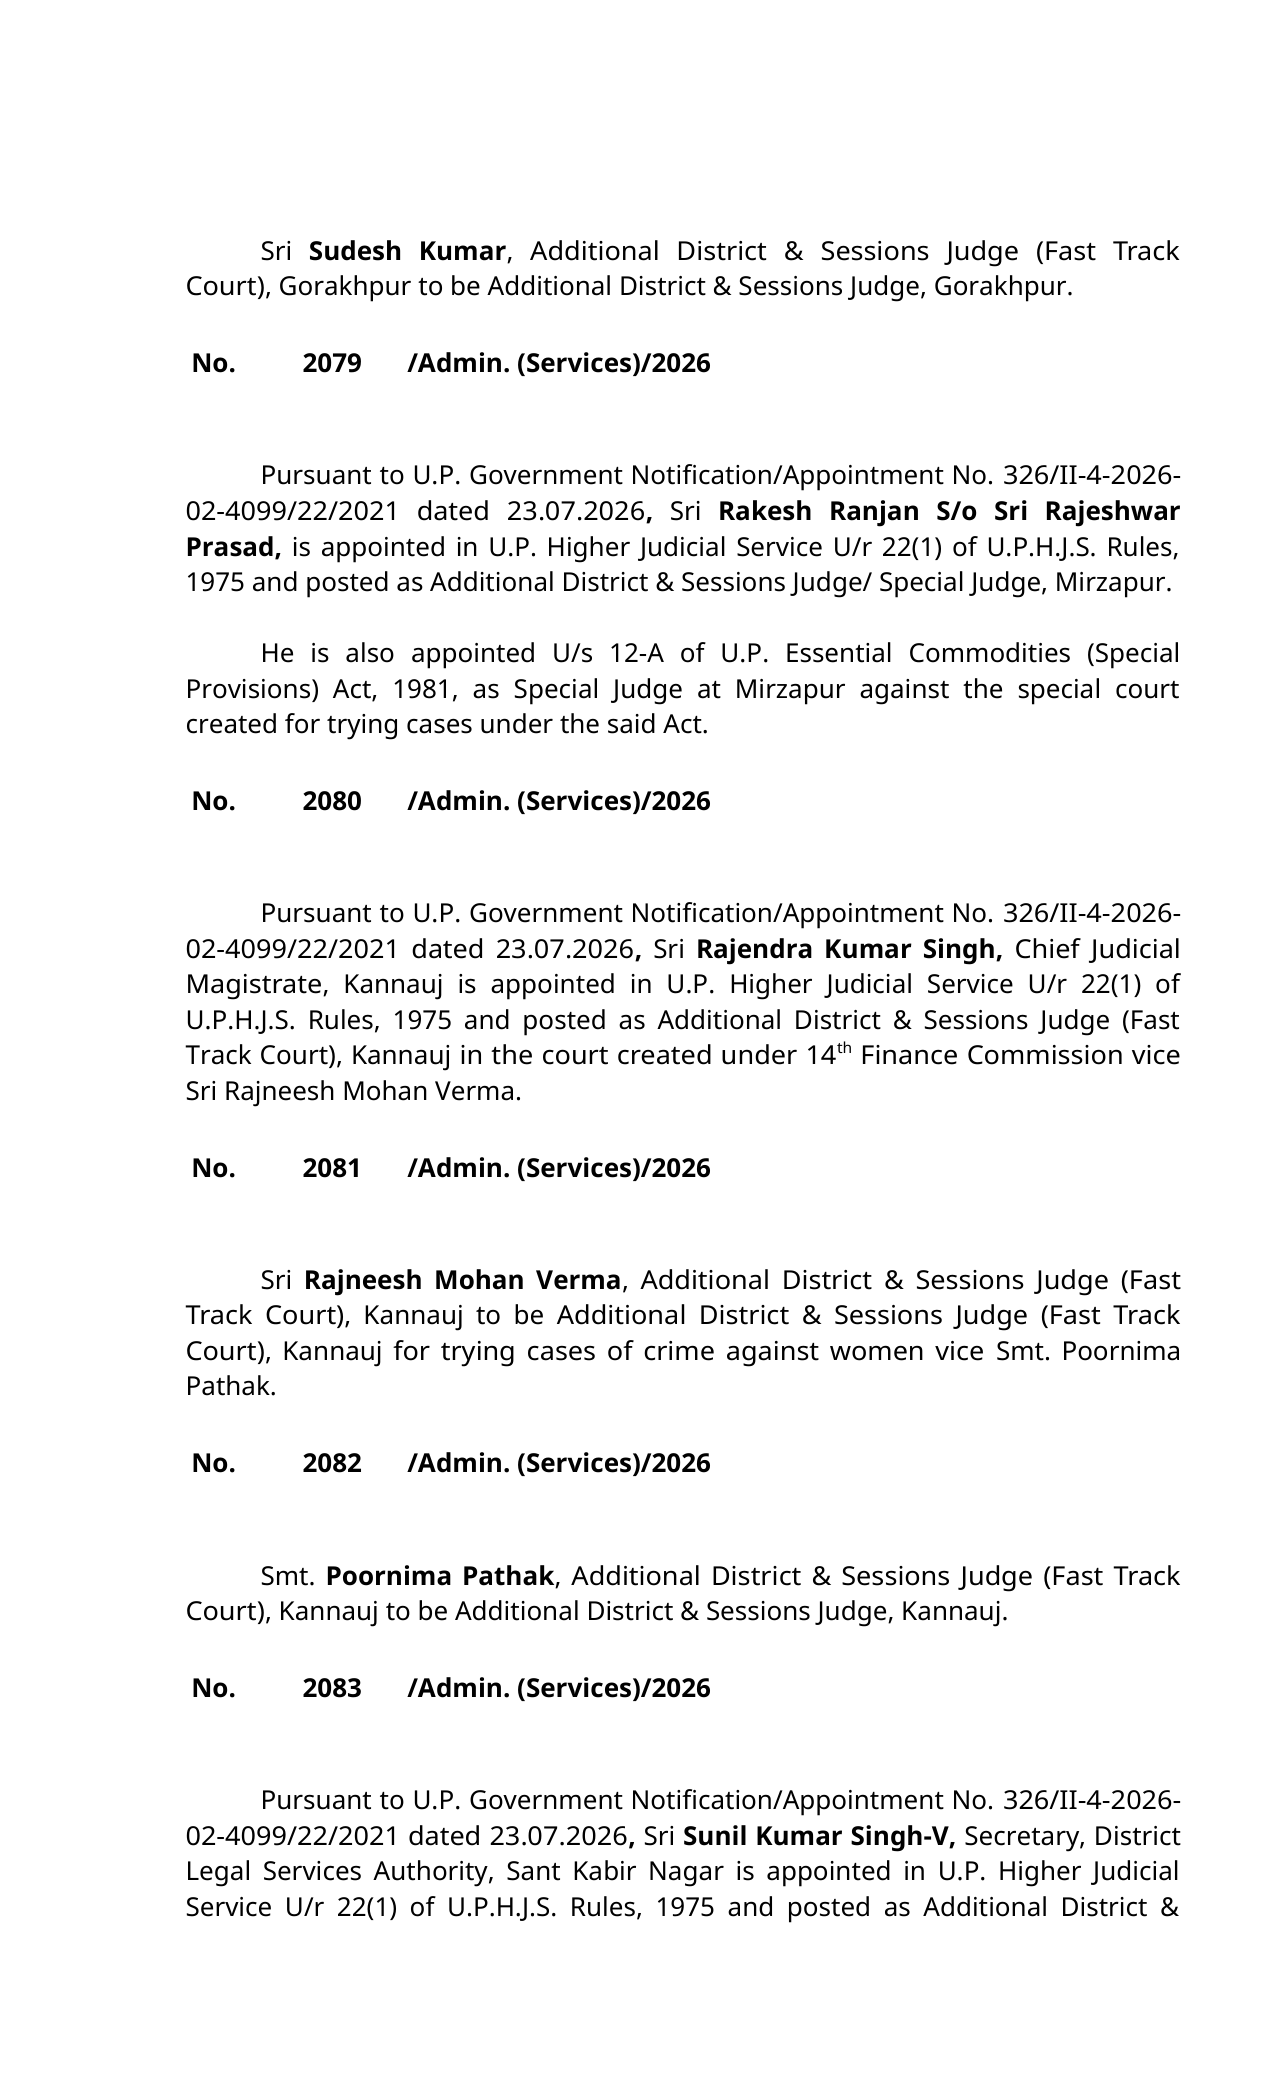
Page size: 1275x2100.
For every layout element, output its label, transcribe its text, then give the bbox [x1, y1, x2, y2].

table_header /Admin. (Services)/2026 [401, 339, 759, 422]
table_header [259, 339, 401, 422]
table_header /Admin. (Services)/2026 [401, 777, 759, 859]
table_header /Admin. (Services)/2026 [401, 1664, 759, 1746]
table_header No. [185, 339, 259, 422]
table_header /Admin. (Services)/2026 [401, 1439, 759, 1522]
table_header No. [185, 1144, 259, 1226]
table_header [259, 1439, 401, 1522]
table_header No. [185, 777, 259, 859]
table_header No. [185, 1664, 259, 1746]
table_header [259, 150, 401, 197]
text Pursuant to U.P. Government Notification/Appointment No. 326/II-4-2026-02-4099/22/2021 dated 23.07.2026, Sri Sunil Kumar Singh-V, Secretary, District Legal Services Authority, Sant Kabir Nagar is appointed in U.P. Higher Judicial Service U/r 22(1) of U.P.H.J.S. Rules, 1975 and posted as Additional District & [185, 1782, 1181, 1924]
table_header [185, 150, 259, 197]
text Pursuant to U.P. Government Notification/Appointment No. 326/II-4-2026-02-4099/22/2021 dated 23.07.2026, Sri Rakesh Ranjan S/o Sri Rajeshwar Prasad, is appointed in U.P. Higher Judicial Service U/r 22(1) of U.P.H.J.S. Rules, 1975 and posted as Additional District & Sessions Judge/ Special Judge, Mirzapur. [185, 457, 1181, 599]
text Sri Sudesh Kumar, Additional District & Sessions Judge (Fast Track Court), Gorakhpur to be Additional District & Sessions Judge, Gorakhpur. [185, 232, 1181, 303]
table_header /Admin. (Services)/2026 [401, 1144, 759, 1226]
text Sri Rajneesh Mohan Verma, Additional District & Sessions Judge (Fast Track Court), Kannauj to be Additional District & Sessions Judge (Fast Track Court), Kannauj for trying cases of crime against women vice Smt. Poornima Pathak. [185, 1261, 1181, 1403]
table_header [259, 777, 401, 859]
table_header No. [185, 1439, 259, 1522]
text Smt. Poornima Pathak, Additional District & Sessions Judge (Fast Track Court), Kannauj to be Additional District & Sessions Judge, Kannauj. [185, 1557, 1181, 1628]
text Pursuant to U.P. Government Notification/Appointment No. 326/II-4-2026-02-4099/22/2021 dated 23.07.2026, Sri Rajendra Kumar Singh, Chief Judicial Magistrate, Kannauj is appointed in U.P. Higher Judicial Service U/r 22(1) of U.P.H.J.S. Rules, 1975 and posted as Additional District & Sessions Judge (Fast Track Court), Kannauj in the court created under 14th Finance Commission vice Sri Rajneesh Mohan Verma. [185, 895, 1181, 1108]
table_header [259, 1144, 401, 1226]
text He is also appointed U/s 12-A of U.P. Essential Commodities (Special Provisions) Act, 1981, as Special Judge at Mirzapur against the special court created for trying cases under the said Act. [185, 635, 1181, 741]
table_header [259, 1664, 401, 1746]
table_header [401, 150, 759, 197]
